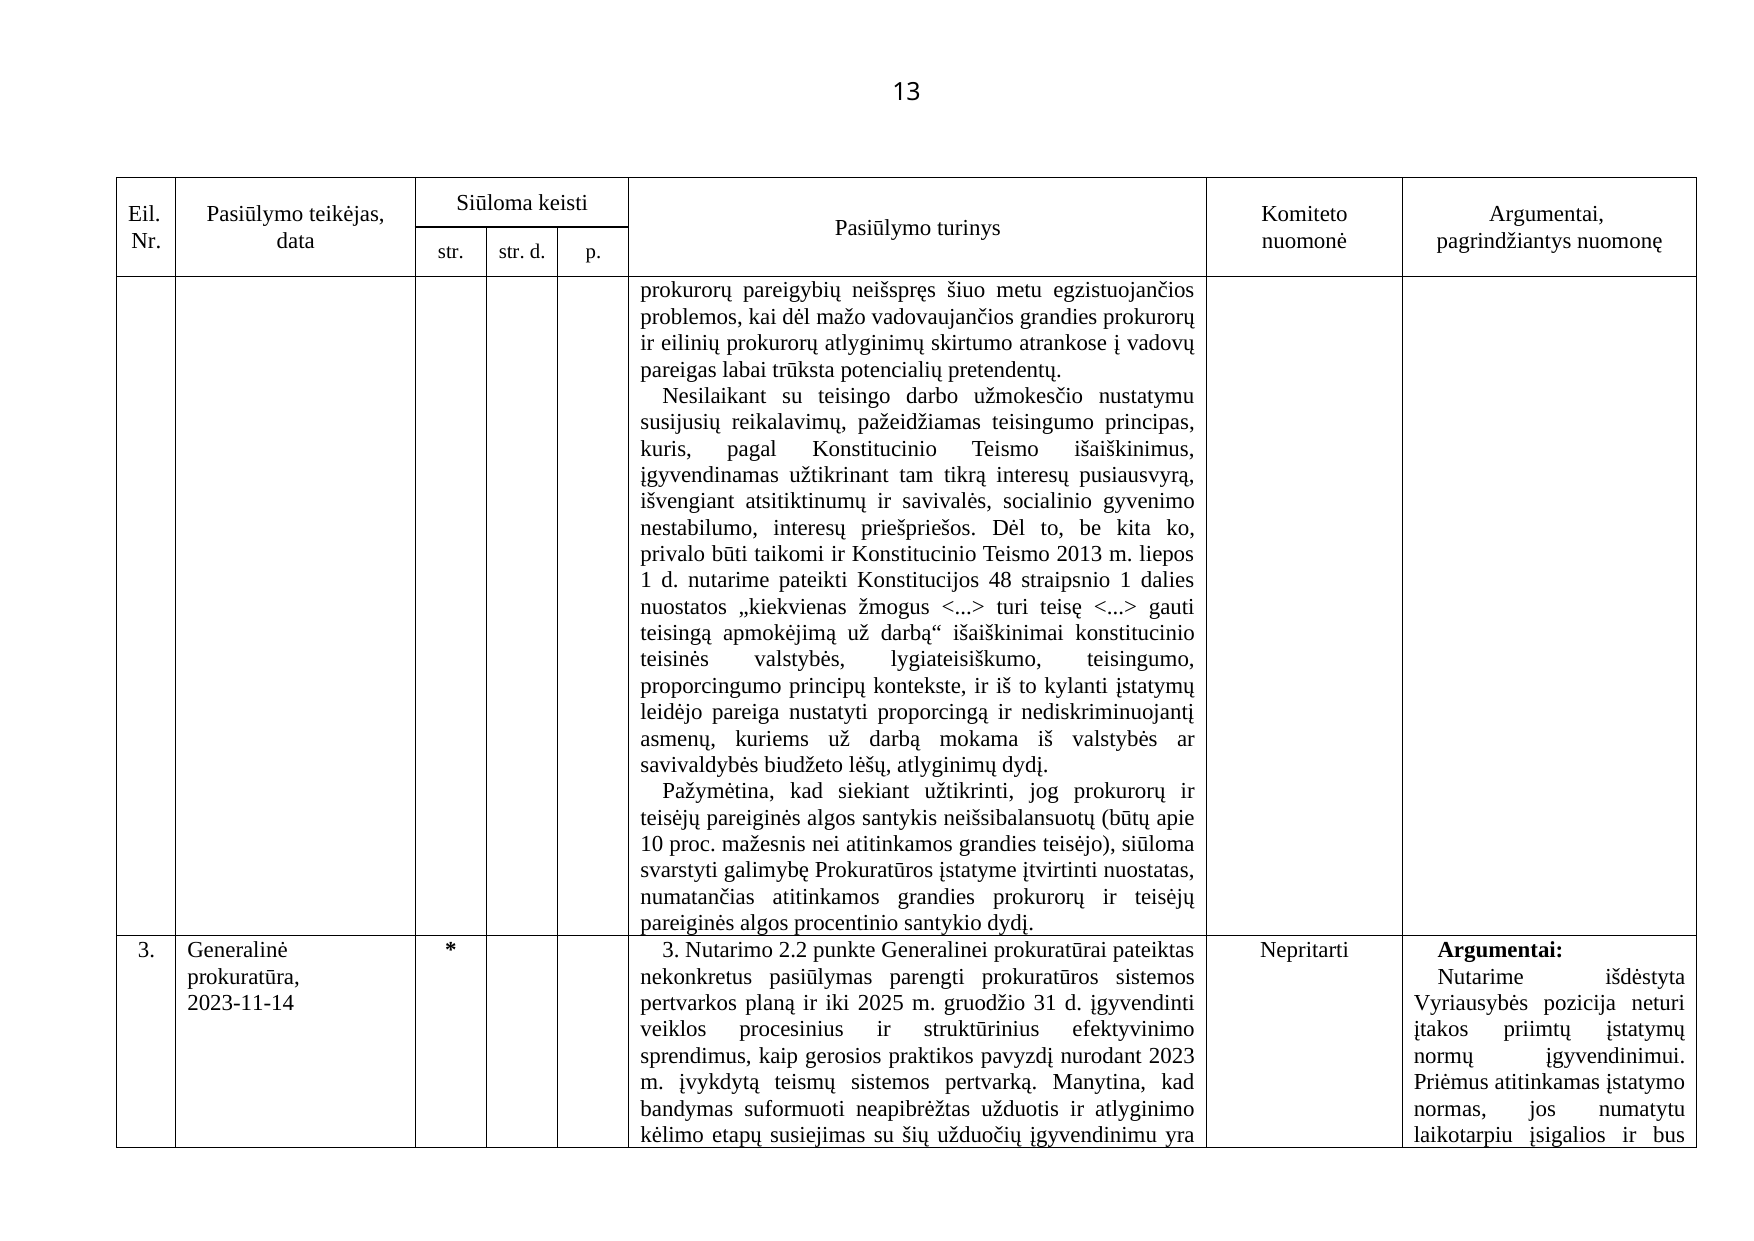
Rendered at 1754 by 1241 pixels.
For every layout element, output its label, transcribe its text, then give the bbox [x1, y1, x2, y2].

table_cell p. [558, 228, 628, 276]
table_header Eil. Nr. [117, 178, 175, 276]
table_header Pasiūlymo turinys [629, 178, 1206, 276]
table_cell [117, 277, 175, 935]
table_header Siūloma keisti [416, 178, 628, 226]
table_cell [558, 936, 628, 1147]
table_cell [176, 277, 415, 935]
table_cell * [416, 936, 486, 1147]
table_cell 3. [117, 936, 175, 1147]
table_cell Argumentai: Nutarime išdėstyta Vyriausybės pozicija neturi įtakos priimtų įstatymų normų įgyvendinimui. Priėmus atitinkamas įstatymo normas, jos numatytu laikotarpiu įsigalios ir bus [1403, 936, 1696, 1147]
table_cell [487, 936, 557, 1147]
table_header Argumentai, pagrindžiantys nuomonę [1403, 178, 1696, 276]
table_cell [487, 277, 557, 935]
table_cell prokurorų pareigybių neišspręs šiuo metu egzistuojančios problemos, kai dėl mažo vadovaujančios grandies prokurorų ir eilinių prokurorų atlyginimų skirtumo atrankose į vadovų pareigas labai trūksta potencialių pretendentų. Nesilaikant su teisingo darbo užmokesčio nustatymu susijusių reikalavimų, pažeidžiamas teisingumo principas, kuris, pagal Konstitucinio Teismo išaiškinimus, įgyvendinamas užtikrinant tam tikrą interesų pusiausvyrą, išvengiant atsitiktinumų ir savivalės, socialinio gyvenimo nestabilumo, interesų priešpriešos. Dėl to, be kita ko, privalo būti taikomi ir Konstitucinio Teismo 2013 m. liepos 1 d. nutarime pateikti Konstitucijos 48 straipsnio 1 dalies nuostatos „kiekvienas žmogus <...> turi teisę <...> gauti teisingą apmokėjimą už darbą“ išaiškinimai konstitucinio teisinės valstybės, lygiateisiškumo, teisingumo, proporcingumo principų kontekste, ir iš to kylanti įstatymų leidėjo pareiga nustatyti proporcingą ir nediskriminuojantį asmenų, kuriems už darbą mokama iš valstybės ar savivaldybės biudžeto lėšų, atlyginimų dydį. Pažymėtina, kad siekiant užtikrinti, jog prokurorų ir teisėjų pareiginės algos santykis neišsibalansuotų (būtų apie 10 proc. mažesnis nei atitinkamos grandies teisėjo), siūloma svarstyti galimybę Prokuratūros įstatyme įtvirtinti nuostatas, numatančias atitinkamos grandies prokurorų ir teisėjų pareiginės algos procentinio santykio dydį. [629, 277, 1206, 935]
table_header Komiteto nuomonė [1207, 178, 1402, 276]
table_cell [1207, 277, 1402, 935]
table_cell 3. Nutarimo 2.2 punkte Generalinei prokuratūrai pateiktas nekonkretus pasiūlymas parengti prokuratūros sistemos pertvarkos planą ir iki 2025 m. gruodžio 31 d. įgyvendinti veiklos procesinius ir struktūrinius efektyvinimo sprendimus, kaip gerosios praktikos pavyzdį nurodant 2023 m. įvykdytą teismų sistemos pertvarką. Manytina, kad bandymas suformuoti neapibrėžtas užduotis ir atlyginimo kėlimo etapų susiejimas su šių užduočių įgyvendinimu yra [629, 936, 1206, 1147]
table_cell [558, 277, 628, 935]
table_cell [416, 277, 486, 935]
table_cell str. d. [487, 228, 557, 276]
table_cell str. [416, 228, 486, 276]
table_header Pasiūlymo teikėjas, data [176, 178, 415, 276]
table_cell Generalinė prokuratūra, 2023-11-14 [176, 936, 415, 1147]
table_cell [1403, 277, 1696, 935]
table_cell Nepritarti [1207, 936, 1402, 1147]
